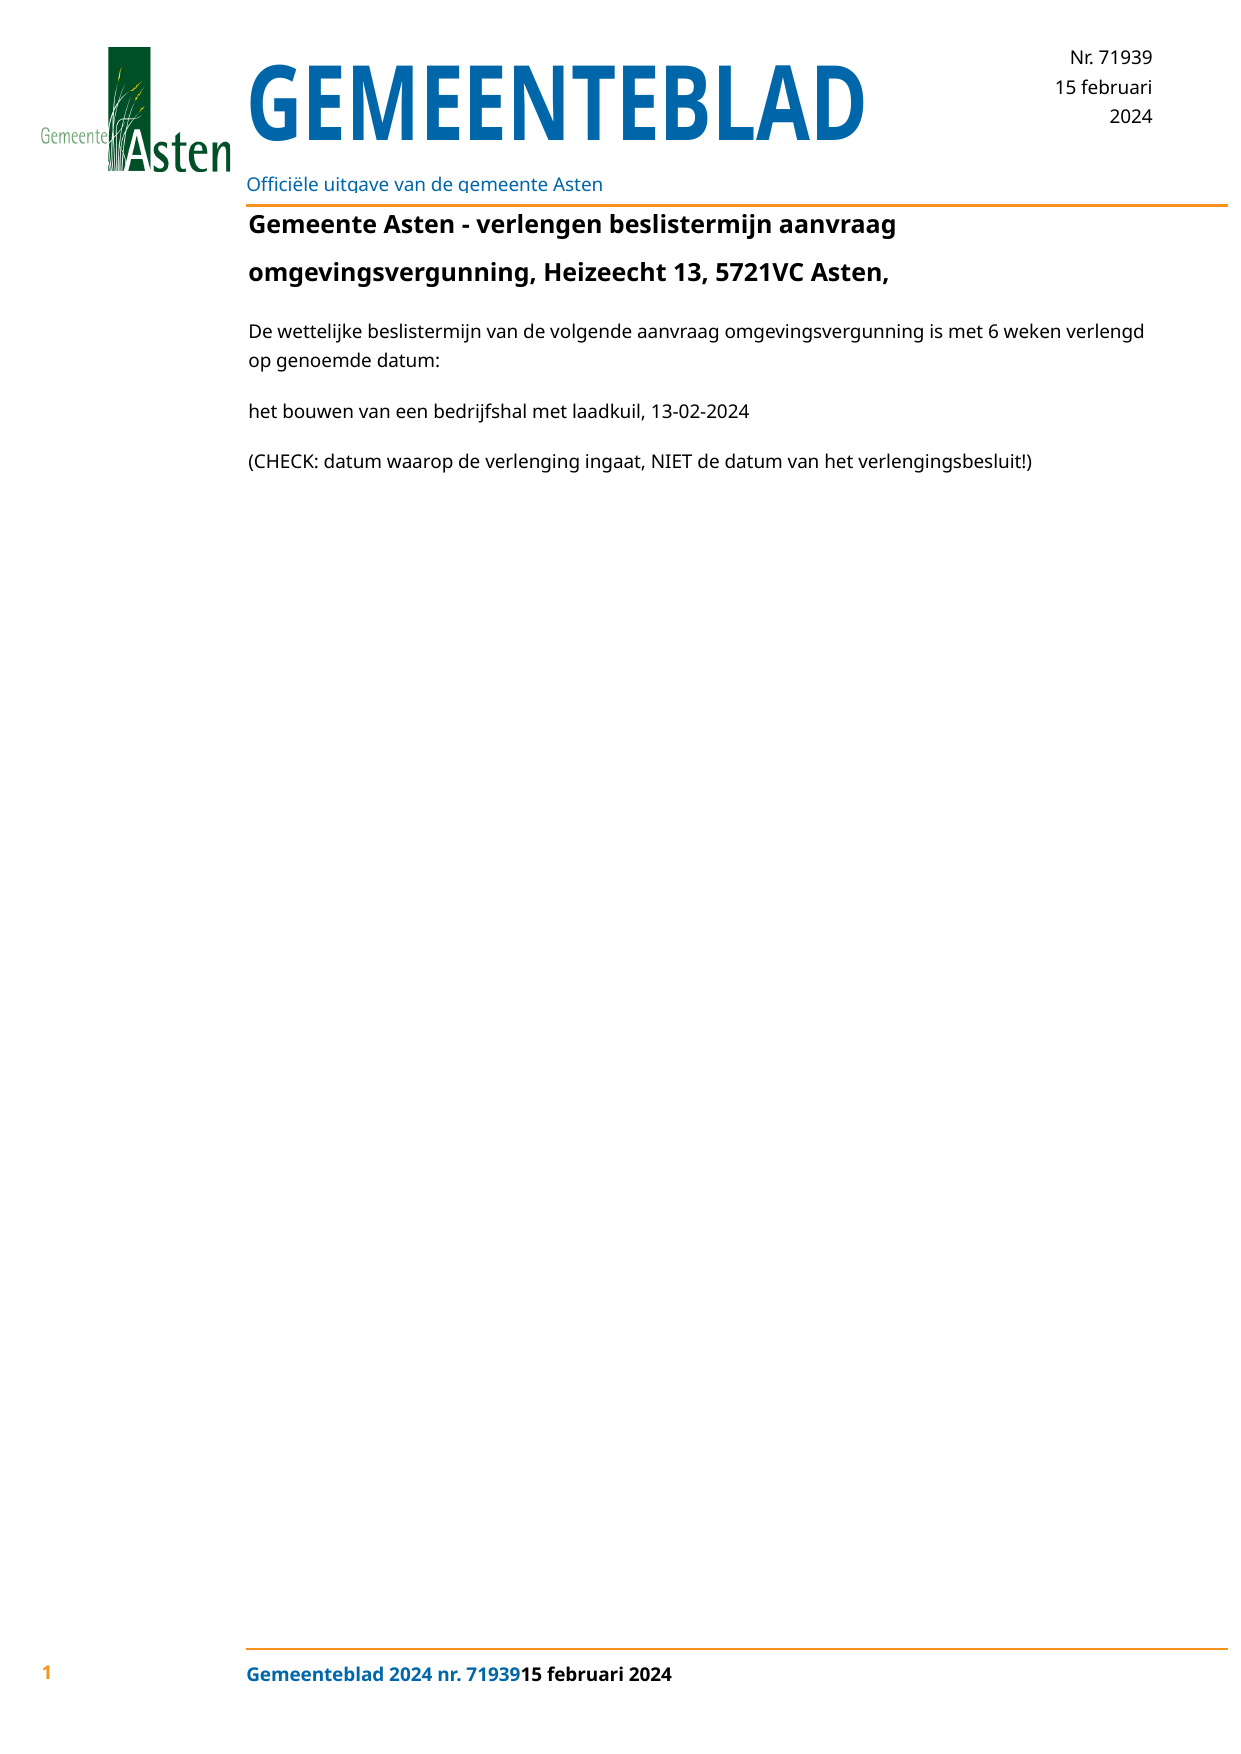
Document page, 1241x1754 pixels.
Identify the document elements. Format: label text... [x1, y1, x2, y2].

text De wettelijke beslistermijn van de volgende aanvraag omgevingsvergunning is met 6 weken verlengd op genoemde datum: [248, 318, 1152, 373]
picture [41, 47, 231, 172]
text het bouwen van een bedrijfshal met laadkuil, 13-02-2024 [248, 398, 1152, 424]
text (CHECK: datum waarop de verlenging ingaat, NIET de datum van het verlengingsbesluit!) [248, 448, 1152, 474]
text Gemeente Asten - verlengen beslistermijn aanvraag omgevingsvergunning, Heizeecht 13, 5721VC Asten, [248, 207, 1152, 288]
